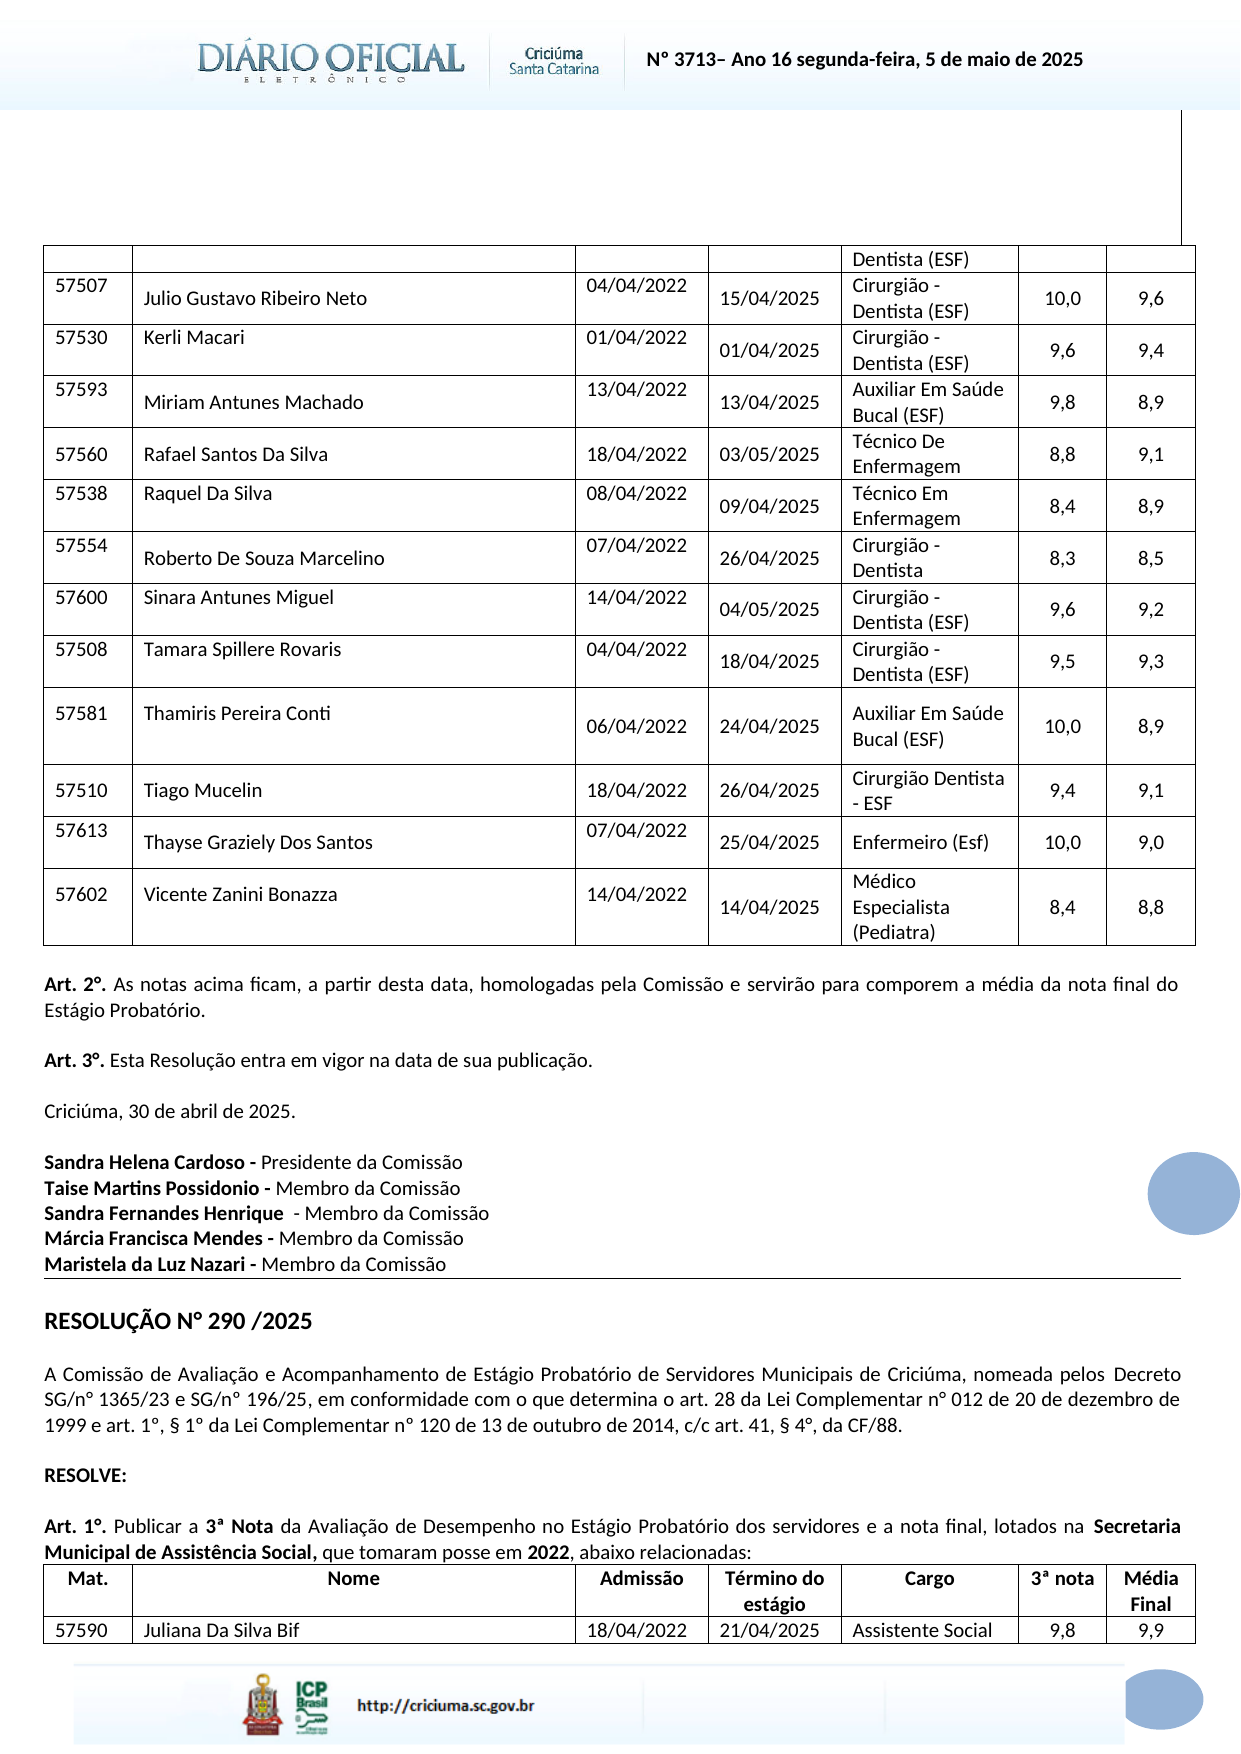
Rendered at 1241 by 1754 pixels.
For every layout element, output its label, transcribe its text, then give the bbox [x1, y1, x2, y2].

table_cell 9,1 [1107, 428, 1195, 479]
table_cell 9,9 [1107, 1617, 1195, 1643]
table_cell 57593 [44, 376, 132, 427]
table_cell [44, 246, 132, 272]
table_cell 08/04/2022 [576, 480, 708, 531]
table_cell 8,9 [1107, 376, 1195, 427]
table_cell 14/04/2025 [709, 869, 841, 945]
table_cell 9,4 [1107, 325, 1195, 375]
table_cell 57554 [44, 532, 132, 583]
table_cell Thamiris Pereira Conti [133, 688, 575, 764]
table_cell 8,4 [1019, 480, 1106, 531]
table_cell 07/04/2022 [576, 532, 708, 583]
table_cell 18/04/2022 [576, 1617, 708, 1643]
table_cell 57602 [44, 869, 132, 945]
table_cell 9,0 [1107, 817, 1195, 868]
table_cell 01/04/2022 [576, 325, 708, 375]
table_cell Cirurgião - Dentista (ESF) [842, 325, 1018, 375]
table_cell 9,6 [1019, 325, 1106, 375]
table_cell Assistente Social [842, 1617, 1018, 1643]
table_cell 9,8 [1019, 376, 1106, 427]
table_cell 57590 [44, 1617, 132, 1643]
text Márcia Francisca Mendes - Membro da Comissão [44, 1226, 1181, 1251]
table_cell 57581 [44, 688, 132, 764]
text Art. 1°. Publicar a 3ª Nota da Avaliação de Desempenho no Estágio Probatório dos servidores e a nota final, lotados na Secretaria Municipal de Assistência Social, que tomaram posse em 2022, abaixo relacionadas: [44, 1513, 1181, 1564]
text Art. 2°. As notas acima ficam, a partir desta data, homologadas pela Comissão e servirão para comporem a média da nota final do Estágio Probatório. [44, 971, 1181, 1022]
table_cell 8,9 [1107, 480, 1195, 531]
table_cell Kerli Macari [133, 325, 575, 375]
table_cell [1019, 246, 1106, 272]
text RESOLVE: [44, 1463, 1181, 1488]
table_cell 13/04/2025 [709, 376, 841, 427]
text Sandra Helena Cardoso - Presidente da Comissão [44, 1149, 1181, 1175]
table_cell 9,4 [1019, 765, 1106, 816]
table_cell Miriam Antunes Machado [133, 376, 575, 427]
text Criciúma, 30 de abril de 2025. [44, 1098, 1181, 1124]
table_cell Cirurgião - Dentista (ESF) [842, 584, 1018, 635]
table_cell [576, 246, 708, 272]
text A Comissão de Avaliação e Acompanhamento de Estágio Probatório de Servidores Municipais de Criciúma, nomeada pelos Decreto SG/n° 1365/23 e SG/nº 196/25, em conformidade com o que determina o art. 28 da Lei Complementar n° 012 de 20 de dezembro de 1999 e art. 1º, § 1º da Lei Complementar nº 120 de 13 de outubro de 2014, c/c art. 41, § 4°, da CF/88. [44, 1361, 1181, 1437]
table_cell 21/04/2025 [709, 1617, 841, 1643]
table_cell Julio Gustavo Ribeiro Neto [133, 273, 575, 323]
text RESOLUÇÃO N° 290 /2025 [44, 1305, 1181, 1336]
table_cell 04/05/2025 [709, 584, 841, 635]
table_cell 14/04/2022 [576, 869, 708, 945]
table_cell Cirurgião - Dentista [842, 532, 1018, 583]
table_cell Técnico De Enfermagem [842, 428, 1018, 479]
table_cell Raquel Da Silva [133, 480, 575, 531]
text Maristela da Luz Nazari - Membro da Comissão [44, 1251, 1181, 1278]
text Art. 3°. Esta Resolução entra em vigor na data de sua publicação. [44, 1048, 1181, 1073]
table_header Término do estágio [709, 1565, 841, 1616]
table_cell 9,5 [1019, 636, 1106, 687]
table_header 3ª nota [1019, 1565, 1106, 1616]
table_cell 14/04/2022 [576, 584, 708, 635]
table_cell 57510 [44, 765, 132, 816]
table_cell 8,8 [1019, 428, 1106, 479]
table_cell Sinara Antunes Miguel [133, 584, 575, 635]
table_cell 03/05/2025 [709, 428, 841, 479]
table_cell Técnico Em Enfermagem [842, 480, 1018, 531]
text Sandra Fernandes Henrique - Membro da Comissão [44, 1200, 1163, 1226]
table_cell 8,3 [1019, 532, 1106, 583]
table_cell 9,1 [1107, 765, 1195, 816]
table_cell 13/04/2022 [576, 376, 708, 427]
table_cell 25/04/2025 [709, 817, 841, 868]
table_header Cargo [842, 1565, 1018, 1616]
table_cell Auxiliar Em Saúde Bucal (ESF) [842, 376, 1018, 427]
table_cell 57560 [44, 428, 132, 479]
table_cell 04/04/2022 [576, 636, 708, 687]
table_cell - Dentista (ESF) [842, 246, 1018, 272]
table_cell 9,2 [1107, 584, 1195, 635]
table_cell Thayse Graziely Dos Santos [133, 817, 575, 868]
table_cell 26/04/2025 [709, 765, 841, 816]
table_cell Cirurgião Dentista - ESF [842, 765, 1018, 816]
table_cell 10,0 [1019, 688, 1106, 764]
table_cell Vicente Zanini Bonazza [133, 869, 575, 945]
table_cell 18/04/2022 [576, 428, 708, 479]
table_cell 10,0 [1019, 273, 1106, 323]
table_cell 9,6 [1107, 273, 1195, 323]
table_cell 57507 [44, 273, 132, 323]
table_cell Rafael Santos Da Silva [133, 428, 575, 479]
table_cell 57613 [44, 817, 132, 868]
table_cell 8,4 [1019, 869, 1106, 945]
table_cell Médico Especialista (Pediatra) [842, 869, 1018, 945]
table_cell Roberto De Souza Marcelino [133, 532, 575, 583]
table_cell 10,0 [1019, 817, 1106, 868]
table_cell 07/04/2022 [576, 817, 708, 868]
table_cell 15/04/2025 [709, 273, 841, 323]
table_cell 8,9 [1107, 688, 1195, 764]
table_cell Juliana Da Silva Bif [133, 1617, 575, 1643]
table_cell 9,6 [1019, 584, 1106, 635]
table_header Média Final [1107, 1565, 1195, 1616]
table_cell Cirurgião - Dentista (ESF) [842, 636, 1018, 687]
table_cell 26/04/2025 [709, 532, 841, 583]
table_cell 18/04/2025 [709, 636, 841, 687]
table_cell 18/04/2022 [576, 765, 708, 816]
table_header Admissão [576, 1565, 708, 1616]
text Taise Martins Possidonio - Membro da Comissão [44, 1175, 1152, 1200]
table_cell [709, 246, 841, 272]
table_cell Tamara Spillere Rovaris [133, 636, 575, 687]
table_cell 06/04/2022 [576, 688, 708, 764]
table_cell 24/04/2025 [709, 688, 841, 764]
table_cell Tiago Mucelin [133, 765, 575, 816]
table_cell 57508 [44, 636, 132, 687]
table_cell Auxiliar Em Saúde Bucal (ESF) [842, 688, 1018, 764]
table_cell [1107, 246, 1195, 272]
table_cell 01/04/2025 [709, 325, 841, 375]
table_cell 09/04/2025 [709, 480, 841, 531]
table_cell 57530 [44, 325, 132, 375]
table_cell [133, 246, 575, 272]
table_cell Cirurgião - Dentista (ESF) [842, 273, 1018, 323]
table_header Mat. [44, 1565, 132, 1616]
table_cell 57538 [44, 480, 132, 531]
table_cell 8,8 [1107, 869, 1195, 945]
table_header Nome [133, 1565, 575, 1616]
table_cell 57600 [44, 584, 132, 635]
table_cell Enfermeiro (Esf) [842, 817, 1018, 868]
table_cell 9,8 [1019, 1617, 1106, 1643]
table_cell 8,5 [1107, 532, 1195, 583]
table_cell 04/04/2022 [576, 273, 708, 323]
table_cell 9,3 [1107, 636, 1195, 687]
